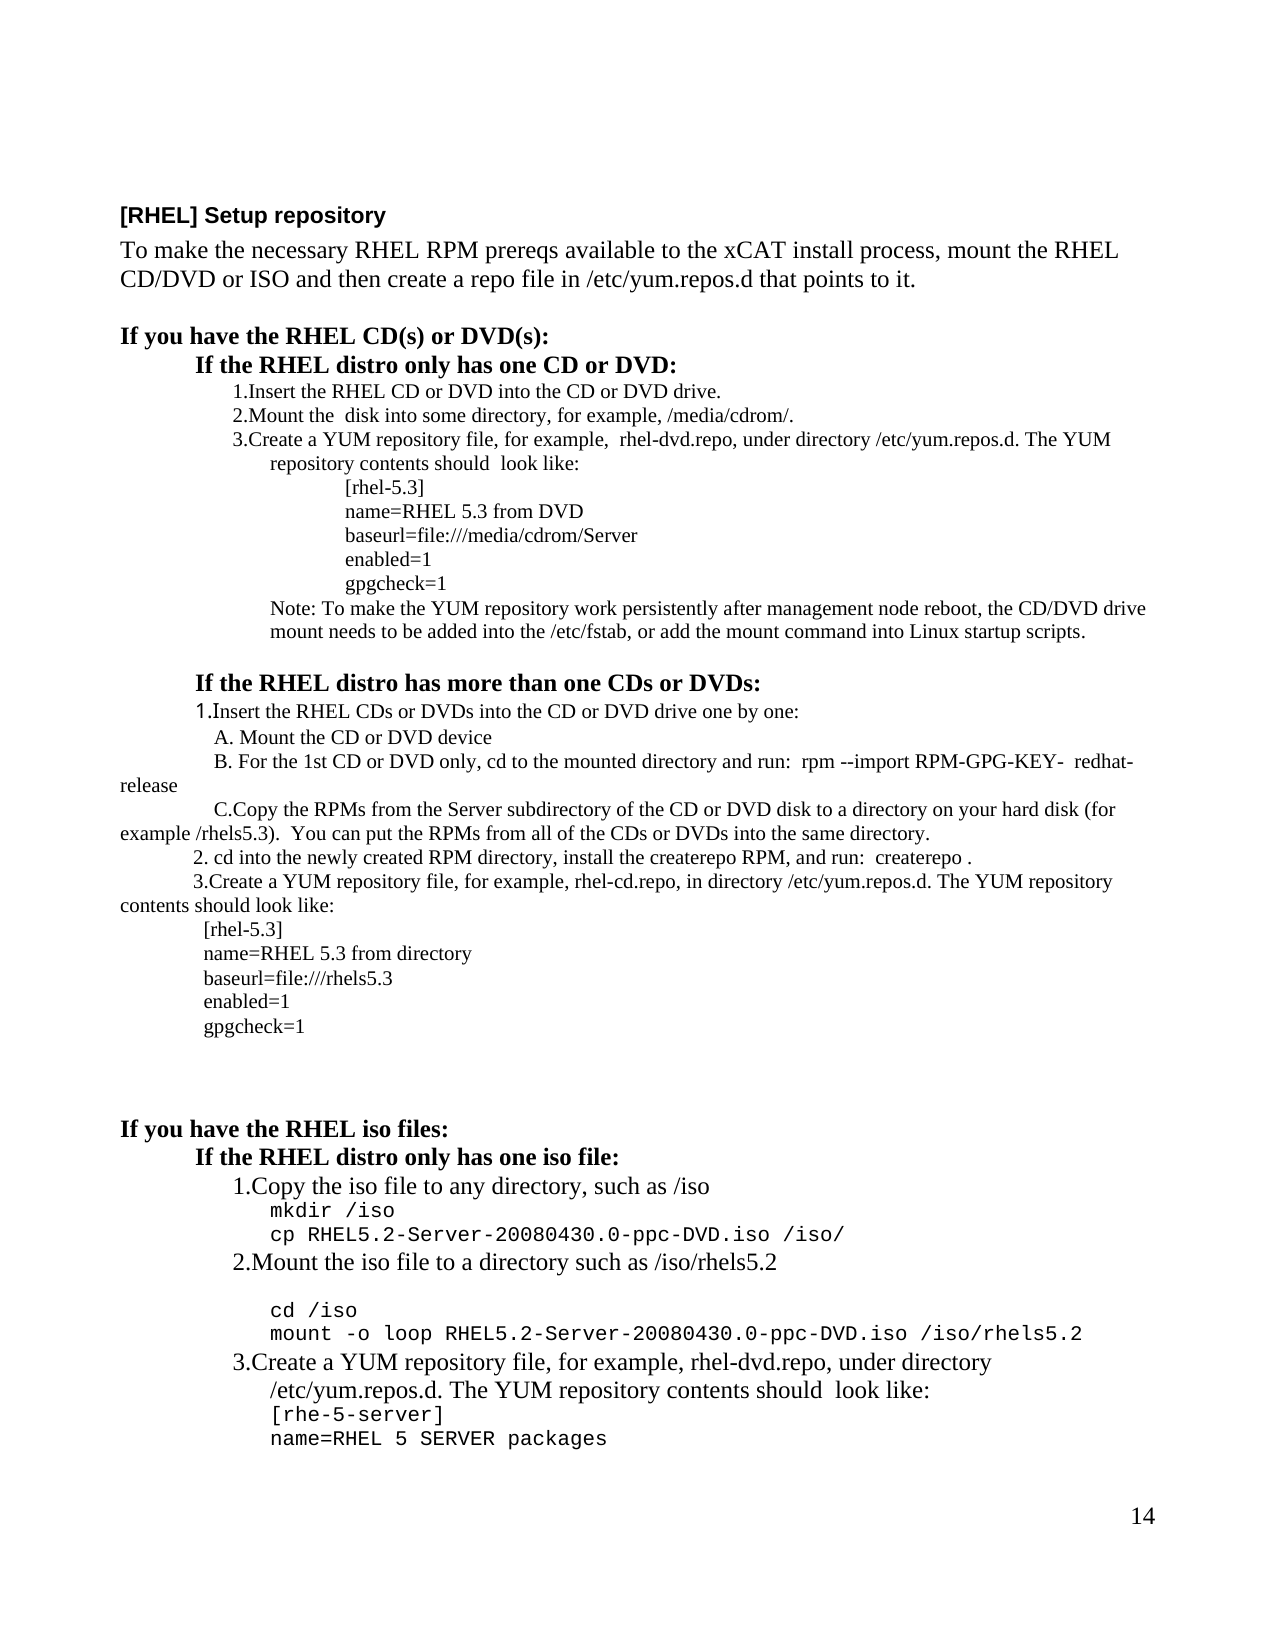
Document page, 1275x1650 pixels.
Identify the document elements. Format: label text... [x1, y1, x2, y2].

list Create a YUM repository file, for example, rhel-dvd.repo, under directory /etc/yum.repos.d. The YUM repository contents should look like: [232, 1347, 1155, 1404]
text 2. cd into the newly created RPM directory, install the createrepo RPM, and run: createrepo . [120, 845, 1155, 869]
text [rhel-5.3] [120, 917, 1155, 941]
text name=RHEL 5.3 from directory [120, 941, 1155, 965]
text baseurl=file:///rhels5.3 [120, 965, 1155, 989]
text If the RHEL distro has more than one CDs or DVDs: [195, 668, 1155, 696]
text baseurl=file:///media/cdrom/Server [345, 523, 1155, 547]
text If the RHEL distro only has one CD or DVD: [195, 350, 1155, 379]
list Copy the iso file to any directory, such as /iso [232, 1171, 1155, 1200]
subtitle [RHEL] Setup repository [120, 202, 1155, 229]
text [rhe-5-server] [270, 1404, 1155, 1428]
text cp RHEL5.2-Server-20080430.0-ppc-DVD.iso /iso/ [270, 1223, 1155, 1247]
text [rhel-5.3] [345, 475, 1155, 499]
text A. Mount the CD or DVD device [120, 725, 1155, 749]
list Insert the RHEL CD or DVD into the CD or DVD drive. [232, 379, 1155, 403]
text 1.Insert the RHEL CDs or DVDs into the CD or DVD drive one by one: [195, 696, 1155, 725]
text B. For the 1st CD or DVD only, cd to the mounted directory and run: rpm --import RPM-GPG-KEY- redhat-release [120, 749, 1155, 797]
text enabled=1 [345, 547, 1155, 571]
text C.Copy the RPMs from the Server subdirectory of the CD or DVD disk to a directory on your hard disk (for example /rhels5.3). You can put the RPMs from all of the CDs or DVDs into the same directory. [120, 797, 1155, 845]
text gpgcheck=1 [120, 1013, 1155, 1038]
text Note: To make the YUM repository work persistently after management node reboot, the CD/DVD drive mount needs to be added into the /etc/fstab, or add the mount command into Linux startup scripts. [270, 595, 1155, 643]
text mount -o loop RHEL5.2-Server-20080430.0-ppc-DVD.iso /iso/rhels5.2 [270, 1323, 1155, 1347]
text If the RHEL distro only has one iso file: [195, 1142, 1155, 1171]
text To make the necessary RHEL RPM prereqs available to the xCAT install process, mount the RHEL CD/DVD or ISO and then create a repo file in /etc/yum.repos.d that points to it. [120, 235, 1155, 293]
text name=RHEL 5 SERVER packages [270, 1428, 1155, 1452]
text 3.Create a YUM repository file, for example, rhel-cd.repo, in directory /etc/yum.repos.d. The YUM repository contents should look like: [120, 869, 1155, 917]
list Create a YUM repository file, for example, rhel-dvd.repo, under directory /etc/yum.repos.d. The YUM repository contents should look like: [232, 427, 1155, 475]
list Mount the iso file to a directory such as /iso/rhels5.2 [232, 1247, 1155, 1276]
list Mount the disk into some directory, for example, /media/cdrom/. [232, 403, 1155, 427]
text If you have the RHEL CD(s) or DVD(s): [120, 321, 1155, 350]
text mkdir /iso [270, 1200, 1155, 1223]
text gpgcheck=1 [345, 571, 1155, 595]
text cd /iso [270, 1299, 1155, 1323]
text enabled=1 [120, 989, 1155, 1013]
text If you have the RHEL iso files: [120, 1114, 1155, 1142]
text name=RHEL 5.3 from DVD [345, 499, 1155, 523]
